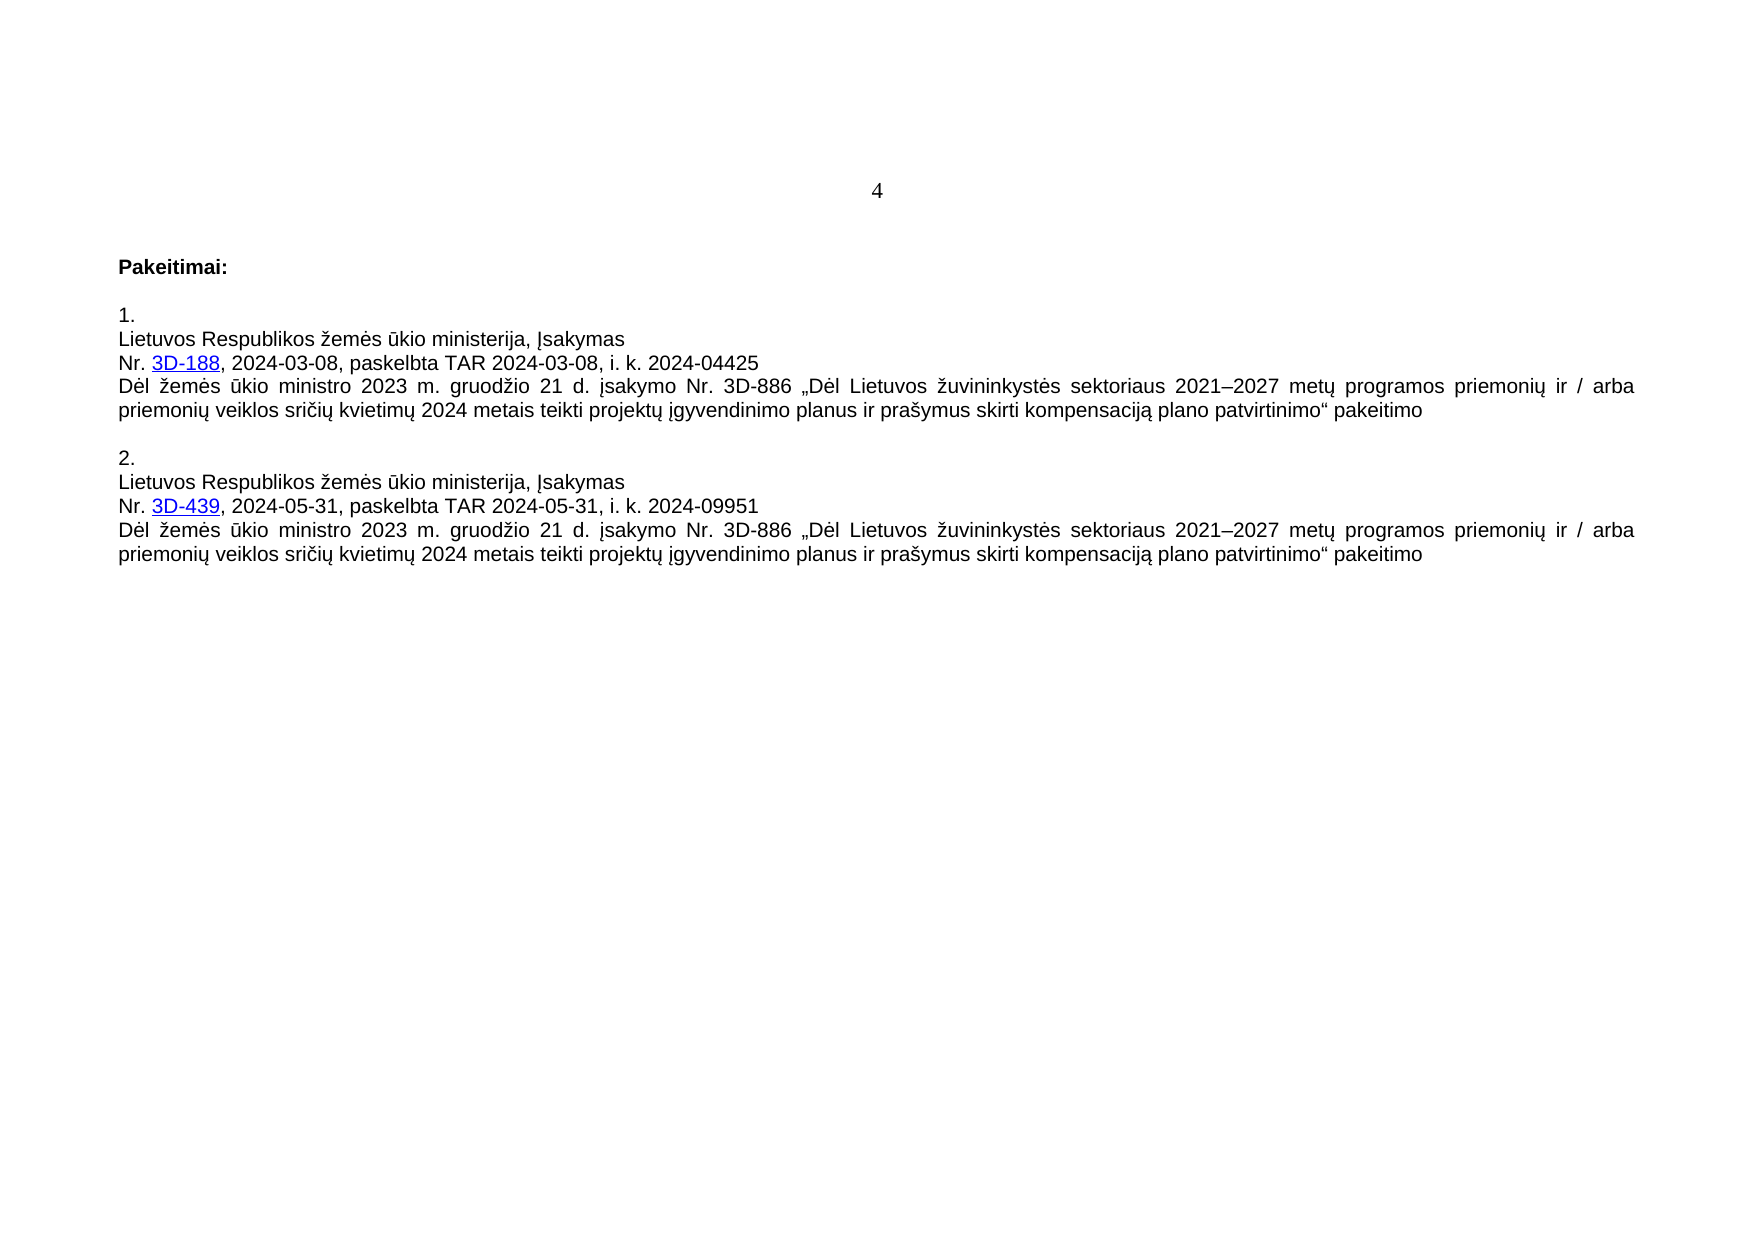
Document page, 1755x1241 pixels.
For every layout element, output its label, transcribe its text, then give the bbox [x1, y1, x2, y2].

text Nr. 3D-439, 2024-05-31, paskelbta TAR 2024-05-31, i. k. 2024-09951 [118, 494, 1636, 518]
text Dėl žemės ūkio ministro 2023 m. gruodžio 21 d. įsakymo Nr. 3D-886 „Dėl Lietuvos žuvininkystės sektoriaus 2021–2027 metų programos priemonių ir / arba priemonių veiklos sričių kvietimų 2024 metais teikti projektų įgyvendinimo planus ir prašymus skirti kompensaciją plano patvirtinimo“ pakeitimo [118, 374, 1636, 422]
text 2. [118, 446, 1636, 470]
text Lietuvos Respublikos žemės ūkio ministerija, Įsakymas [118, 326, 1636, 350]
text Dėl žemės ūkio ministro 2023 m. gruodžio 21 d. įsakymo Nr. 3D-886 „Dėl Lietuvos žuvininkystės sektoriaus 2021–2027 metų programos priemonių ir / arba priemonių veiklos sričių kvietimų 2024 metais teikti projektų įgyvendinimo planus ir prašymus skirti kompensaciją plano patvirtinimo“ pakeitimo [118, 518, 1636, 566]
text Pakeitimai: [118, 254, 1636, 278]
text Lietuvos Respublikos žemės ūkio ministerija, Įsakymas [118, 470, 1636, 494]
text 1. [118, 302, 1636, 326]
text Nr. 3D-188, 2024-03-08, paskelbta TAR 2024-03-08, i. k. 2024-04425 [118, 350, 1636, 374]
